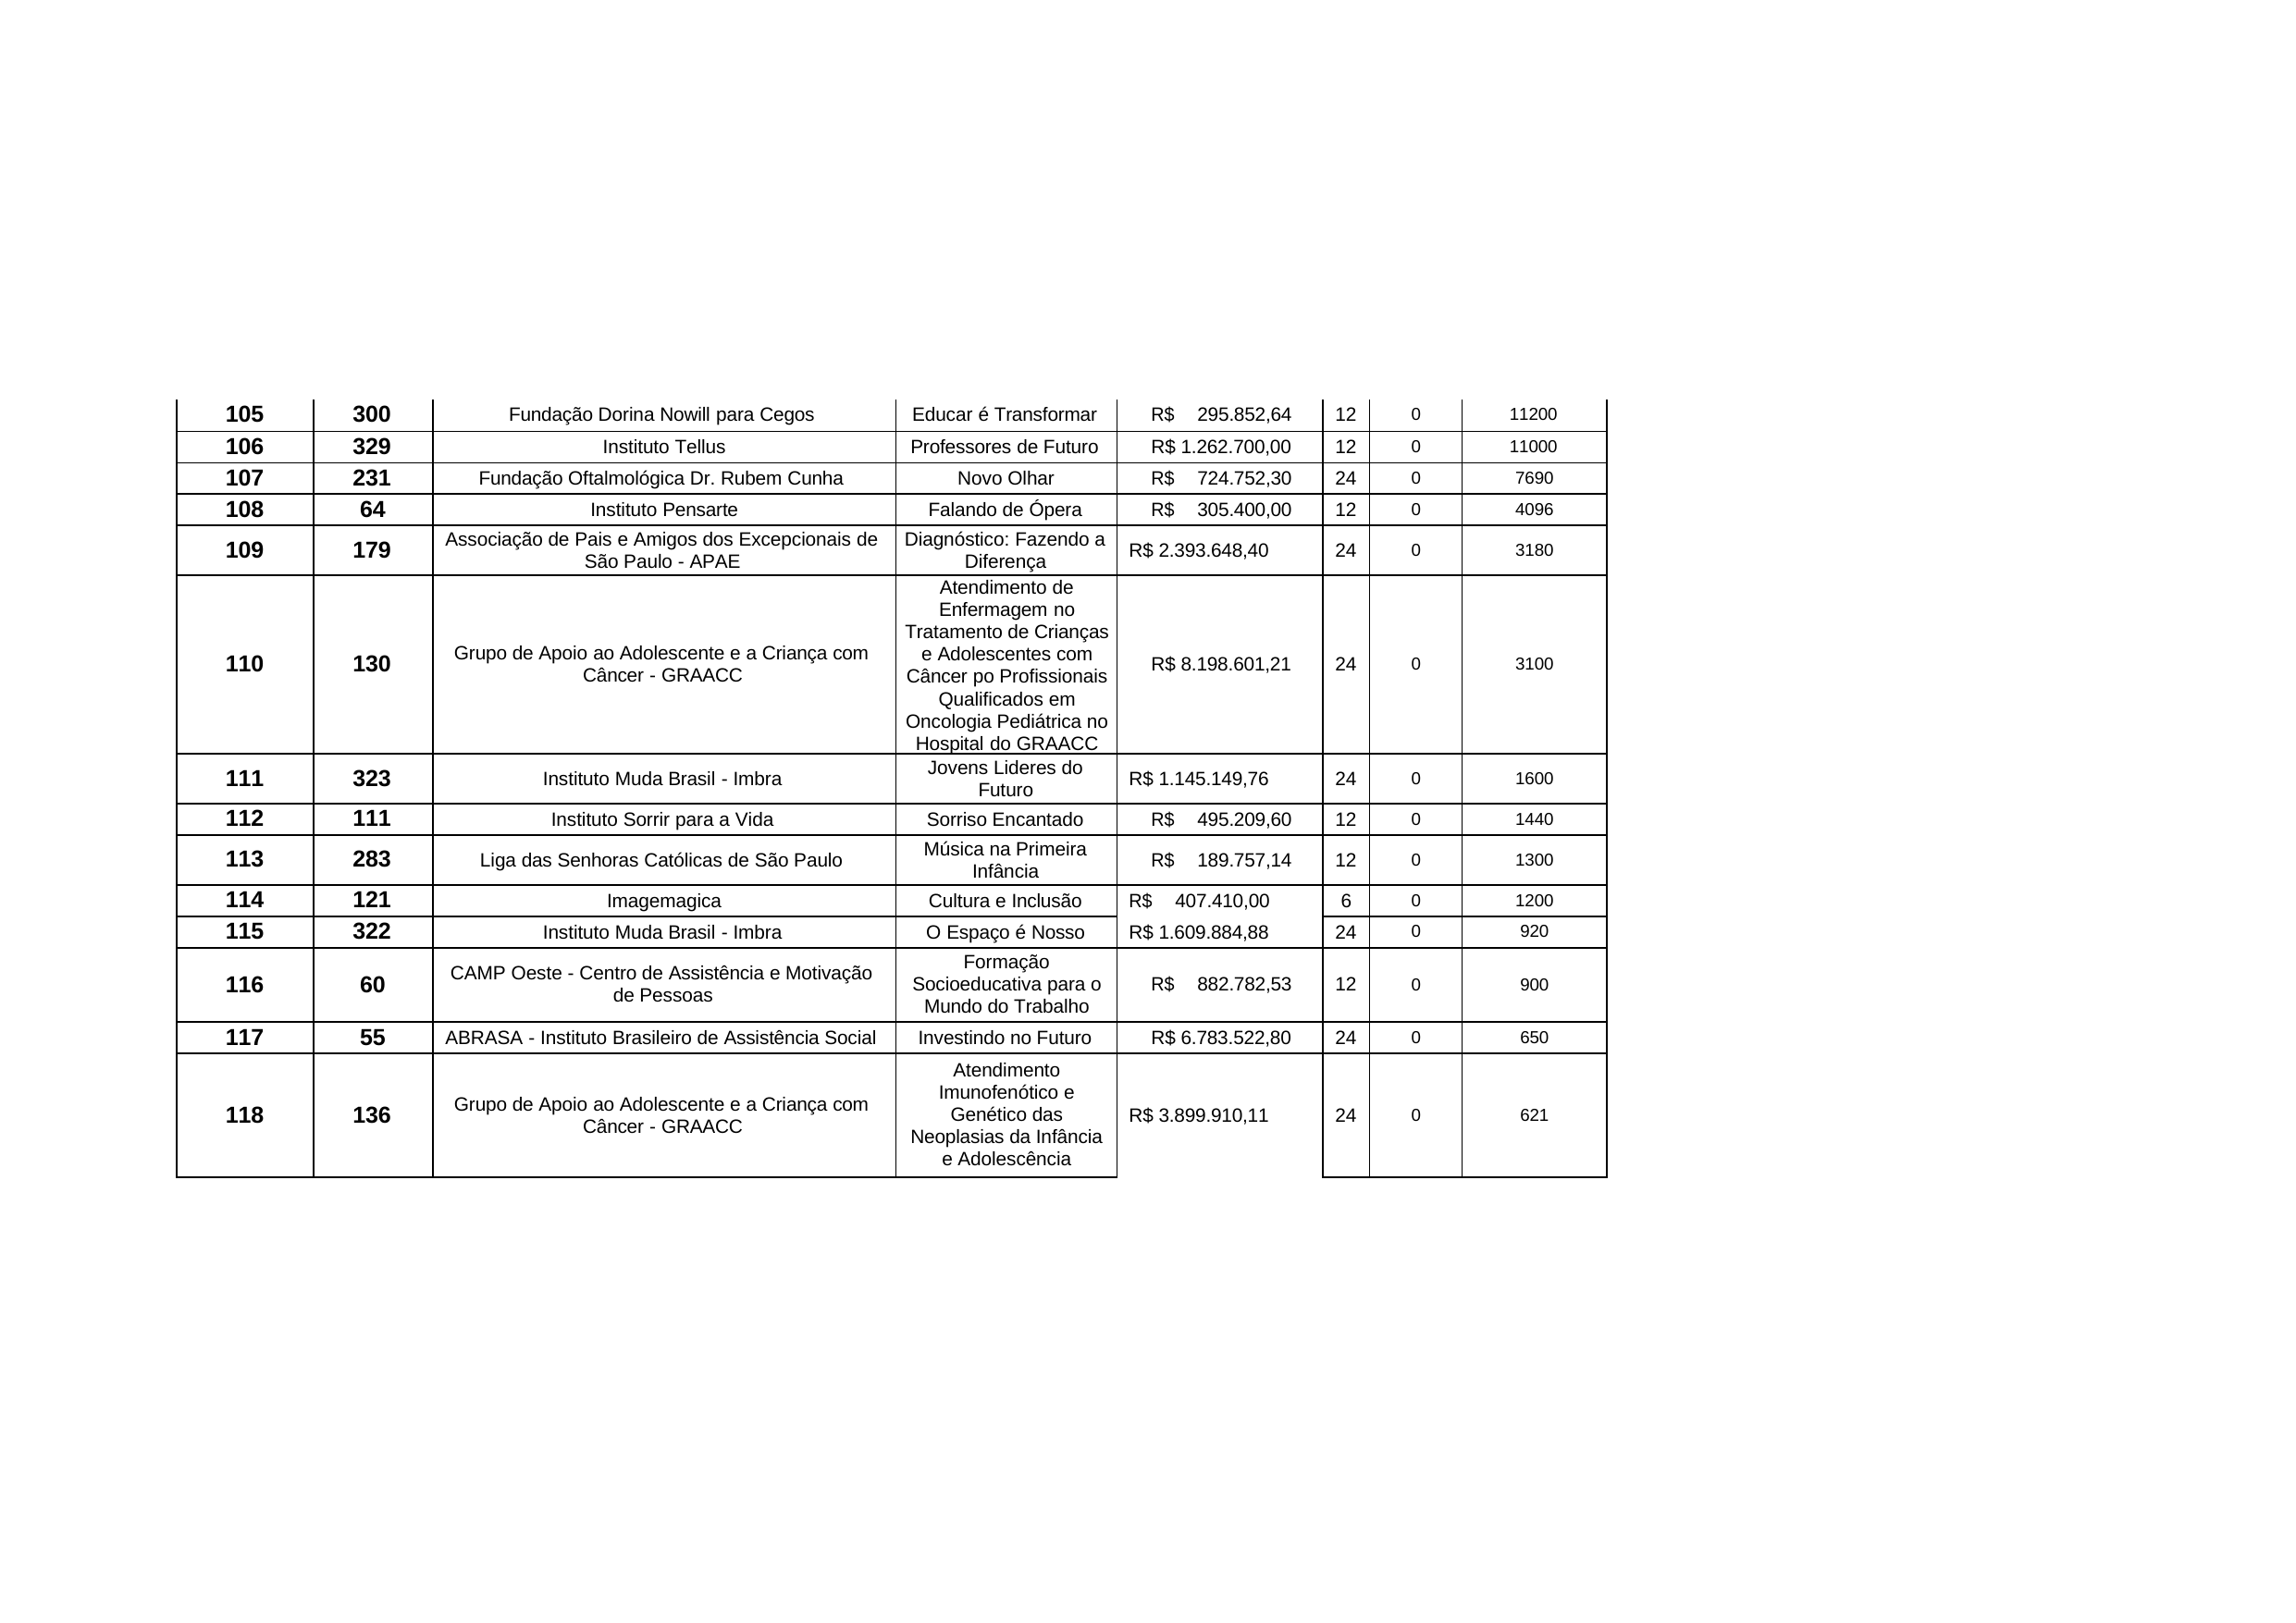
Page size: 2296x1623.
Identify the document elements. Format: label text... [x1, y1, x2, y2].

table_header R$ 295.852,64 [1117, 400, 1322, 431]
table_cell 12 [1324, 949, 1369, 1021]
table_cell Grupo de Apoio ao Adolescente e a Criança com Câncer - GRAACC [434, 1054, 895, 1176]
table_cell 650 [1463, 1023, 1606, 1052]
table_header Educar é Transformar [896, 400, 1117, 431]
table_cell 0 [1370, 463, 1462, 493]
table_cell Instituto Sorrir para a Vida [434, 805, 895, 834]
table_cell 108 [178, 495, 313, 524]
table_cell 115 [178, 917, 313, 947]
table_cell 12 [1324, 805, 1369, 834]
table_cell 283 [315, 836, 432, 884]
table_cell 113 [178, 836, 313, 884]
table_cell 920 [1463, 917, 1606, 947]
table_cell 12 [1324, 495, 1369, 524]
table_cell 4096 [1463, 495, 1606, 524]
table_cell 179 [315, 526, 432, 574]
table_cell R$ 189.757,14 [1117, 836, 1322, 884]
table_cell 0 [1370, 949, 1462, 1021]
table_cell 24 [1324, 1023, 1369, 1052]
table_cell Sorriso Encantado [896, 805, 1117, 834]
table_cell Investindo no Futuro [896, 1023, 1117, 1052]
table_cell 24 [1324, 1054, 1369, 1176]
table_cell R$ 1.262.700,00 [1117, 432, 1322, 461]
table_cell 111 [178, 755, 313, 803]
table_cell 3100 [1463, 576, 1606, 753]
table_cell 1440 [1463, 805, 1606, 834]
table_cell Jovens Lideres do Futuro [896, 755, 1117, 803]
table_cell Fundação Oftalmológica Dr. Rubem Cunha [434, 463, 895, 493]
table_cell 55 [315, 1023, 432, 1052]
table_cell 60 [315, 949, 432, 1021]
table_cell Atendimento Imunofenótico e Genético das Neoplasias da Infância e Adolescência [896, 1054, 1117, 1176]
table_cell R$ 305.400,00 [1117, 495, 1322, 524]
table_cell Liga das Senhoras Católicas de São Paulo [434, 836, 895, 884]
table_cell R$ 407.410,00 R$ 1.609.884,88 [1117, 886, 1322, 947]
table_cell Cultura e Inclusão [896, 886, 1117, 916]
table_cell Instituto Muda Brasil - Imbra [434, 755, 895, 803]
table_cell R$ 1.145.149,76 [1117, 755, 1322, 803]
table_cell Instituto Muda Brasil - Imbra [434, 917, 895, 947]
table_cell 0 [1370, 886, 1462, 916]
table_cell CAMP Oeste - Centro de Assistência e Motivação de Pessoas [434, 949, 895, 1021]
table_header 105 [178, 400, 313, 431]
table_cell R$ 8.198.601,21 [1117, 576, 1322, 753]
table_cell R$ 2.393.648,40 [1117, 526, 1322, 574]
table_cell R$ 495.209,60 [1117, 805, 1322, 834]
table_cell 0 [1370, 836, 1462, 884]
table_cell 130 [315, 576, 432, 753]
table_cell Instituto Tellus [434, 432, 895, 461]
table_cell 24 [1324, 576, 1369, 753]
table_cell 114 [178, 886, 313, 916]
table_cell 0 [1370, 495, 1462, 524]
table_cell Imagemagica [434, 886, 895, 916]
table_cell R$ 724.752,30 [1117, 463, 1322, 493]
table_cell 621 [1463, 1054, 1606, 1176]
table_header 300 [315, 400, 432, 431]
table_cell Música na Primeira Infância [896, 836, 1117, 884]
table_cell 0 [1370, 576, 1462, 753]
table_cell 11000 [1463, 432, 1606, 461]
table_cell 0 [1370, 432, 1462, 461]
table_cell 12 [1324, 836, 1369, 884]
table_header Fundação Dorina Nowill para Cegos [434, 400, 895, 431]
table_cell Grupo de Apoio ao Adolescente e a Criança com Câncer - GRAACC [434, 576, 895, 753]
table_cell 116 [178, 949, 313, 1021]
table_cell 6 [1324, 886, 1369, 916]
table_cell 7690 [1463, 463, 1606, 493]
table_cell 24 [1324, 917, 1369, 947]
table_cell Professores de Futuro [896, 432, 1117, 461]
table_cell R$ 6.783.522,80 [1117, 1023, 1322, 1052]
table_cell 121 [315, 886, 432, 916]
table_cell O Espaço é Nosso [896, 917, 1117, 947]
table_cell 329 [315, 432, 432, 461]
table_cell 24 [1324, 463, 1369, 493]
table_cell 106 [178, 432, 313, 461]
table_cell 900 [1463, 949, 1606, 1021]
table_cell Associação de Pais e Amigos dos Excepcionais de São Paulo - APAE [434, 526, 895, 574]
table_cell Atendimento de Enfermagem no Tratamento de Crianças e Adolescentes com Câncer po Profissionais Qualificados em Oncologia Pediátrica no Hospital do GRAACC [896, 576, 1117, 753]
table_cell 0 [1370, 1023, 1462, 1052]
table_cell Formação Socioeducativa para o Mundo do Trabalho [896, 949, 1117, 1021]
table_cell 110 [178, 576, 313, 753]
table_cell 111 [315, 805, 432, 834]
table_cell 0 [1370, 805, 1462, 834]
table_cell 0 [1370, 755, 1462, 803]
table_cell 107 [178, 463, 313, 493]
table_cell 0 [1370, 526, 1462, 574]
table_header 0 [1370, 400, 1462, 431]
table_cell 0 [1370, 917, 1462, 947]
table_cell 1600 [1463, 755, 1606, 803]
table_cell 323 [315, 755, 432, 803]
table_cell 3180 [1463, 526, 1606, 574]
table_cell R$ 882.782,53 [1117, 949, 1322, 1021]
table_cell 24 [1324, 526, 1369, 574]
table_cell 1200 [1463, 886, 1606, 916]
table_cell 0 [1370, 1054, 1462, 1176]
table_cell 112 [178, 805, 313, 834]
table_header 11200 [1463, 400, 1606, 431]
table_cell ABRASA - Instituto Brasileiro de Assistência Social [434, 1023, 895, 1052]
table_cell Instituto Pensarte [434, 495, 895, 524]
table_cell 109 [178, 526, 313, 574]
table_cell 231 [315, 463, 432, 493]
table_cell 136 [315, 1054, 432, 1176]
table_header 12 [1324, 400, 1369, 431]
table_cell 1300 [1463, 836, 1606, 884]
table_cell 322 [315, 917, 432, 947]
table_cell 117 [178, 1023, 313, 1052]
table_cell Falando de Ópera [896, 495, 1117, 524]
table_cell Diagnóstico: Fazendo a Diferença [896, 526, 1117, 574]
table_cell 64 [315, 495, 432, 524]
table_cell 118 [178, 1054, 313, 1176]
table_cell R$ 3.899.910,11 [1117, 1054, 1322, 1176]
table_cell 24 [1324, 755, 1369, 803]
table_cell 12 [1324, 432, 1369, 461]
table_cell Novo Olhar [896, 463, 1117, 493]
